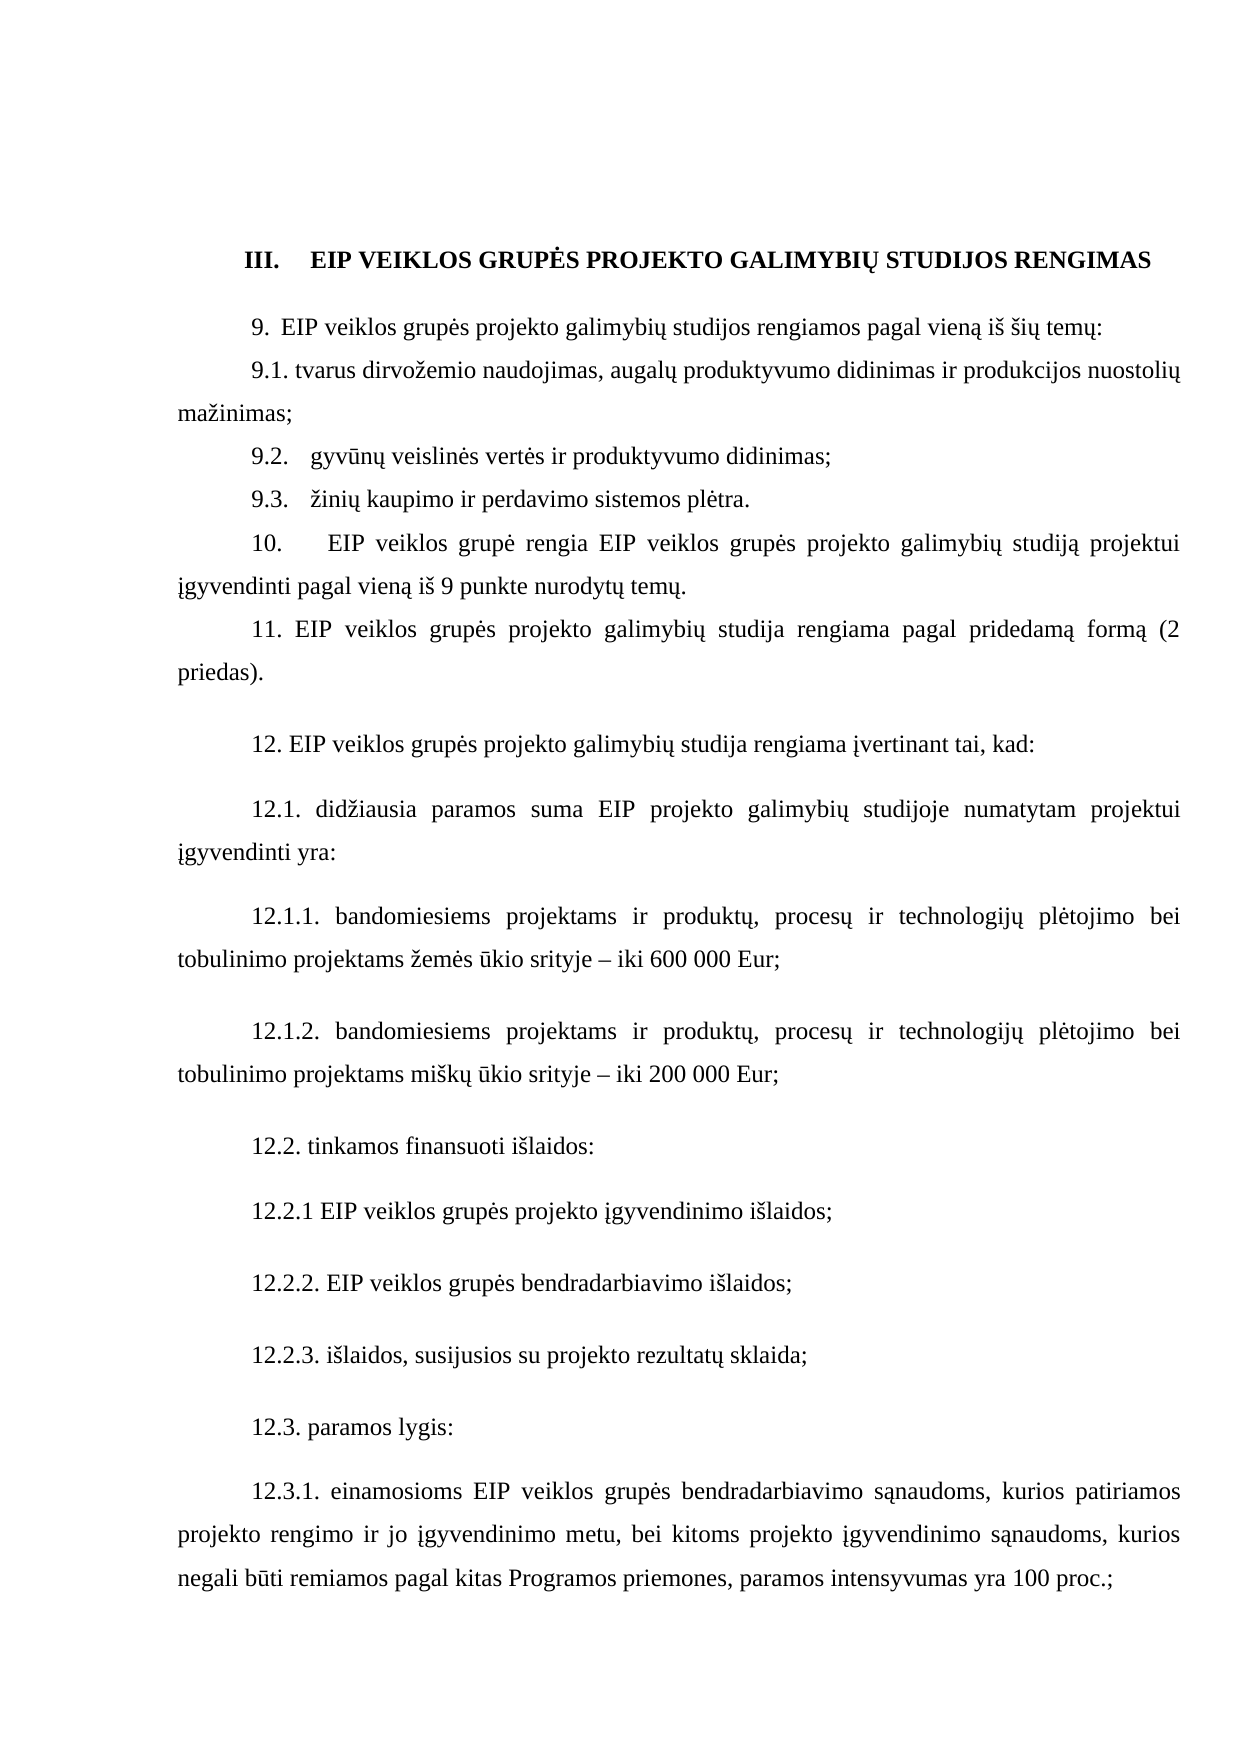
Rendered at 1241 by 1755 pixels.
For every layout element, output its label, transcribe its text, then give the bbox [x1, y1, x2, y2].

text 9.2. gyvūnų veislinės vertės ir produktyvumo didinimas; [251, 441, 1181, 470]
text 12. EIP veiklos grupės projekto galimybių studija rengiama įvertinant tai, kad: [177, 729, 1181, 758]
text 12.2.3. išlaidos, susijusios su projekto rezultatų sklaida; [177, 1340, 1181, 1369]
text 12.1.1. bandomiesiems projektams ir produktų, procesų ir technologijų plėtojimo bei tobulinimo projektams žemės ūkio srityje – iki 600 000 Eur; [177, 901, 1181, 973]
text 12.3.1. einamosioms EIP veiklos grupės bendradarbiavimo sąnaudoms, kurios patiriamos projekto rengimo ir jo įgyvendinimo metu, bei kitoms projekto įgyvendinimo sąnaudoms, kurios negali būti remiamos pagal kitas Programos priemones, paramos intensyvumas yra 100 proc.; [177, 1476, 1181, 1591]
text 9.3. žinių kaupimo ir perdavimo sistemos plėtra. [251, 484, 1181, 513]
text 12.2. tinkamos finansuoti išlaidos: [177, 1131, 1181, 1160]
text 12.2.1 EIP veiklos grupės projekto įgyvendinimo išlaidos; [177, 1196, 1181, 1225]
text 11. EIP veiklos grupės projekto galimybių studija rengiama pagal pridedamą formą (2 priedas). [177, 614, 1181, 686]
text 12.1. didžiausia paramos suma EIP projekto galimybių studijoje numatytam projektui įgyvendinti yra: [177, 794, 1181, 866]
text 10. EIP veiklos grupė rengia EIP veiklos grupės projekto galimybių studiją projektui įgyvendinti pagal vieną iš 9 punkte nurodytų temų. [177, 528, 1181, 599]
text III. EIP VEIKLOS GRUPĖS PROJEKTO GALIMYBIŲ STUDIJOS RENGIMAS [214, 245, 1181, 274]
text 12.1.2. bandomiesiems projektams ir produktų, procesų ir technologijų plėtojimo bei tobulinimo projektams miškų ūkio srityje – iki 200 000 Eur; [177, 1016, 1181, 1088]
text 12.3. paramos lygis: [177, 1412, 1181, 1441]
text 9.1. tvarus dirvožemio naudojimas, augalų produktyvumo didinimas ir produkcijos nuostolių mažinimas; [177, 355, 1181, 427]
text 12.2.2. EIP veiklos grupės bendradarbiavimo išlaidos; [177, 1268, 1181, 1297]
text 9. EIP veiklos grupės projekto galimybių studijos rengiamos pagal vieną iš šių temų: [177, 312, 1181, 341]
